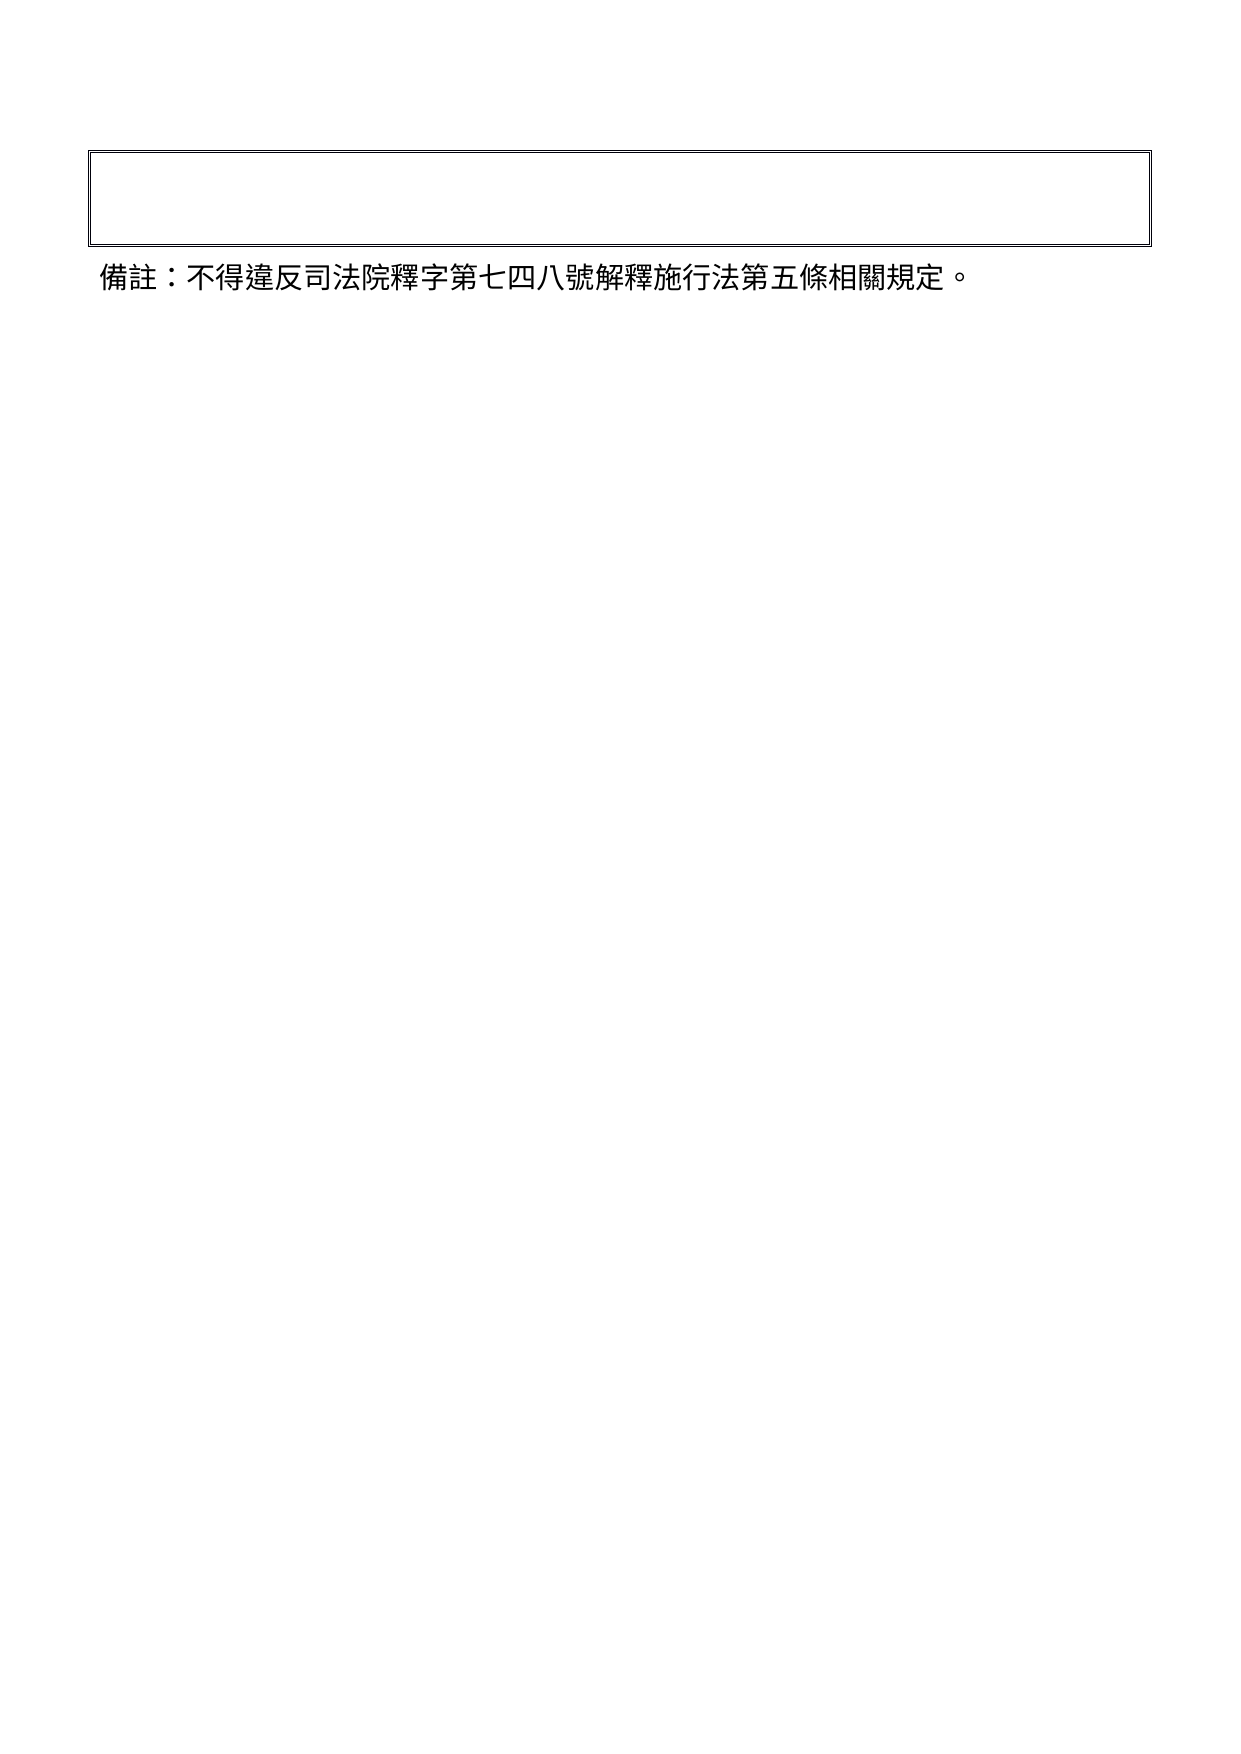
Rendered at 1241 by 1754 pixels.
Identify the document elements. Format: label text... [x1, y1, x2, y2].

text 備註：不得違反司法院釋字第七四八號解釋施行法第五條相關規定。 [99, 247, 1162, 299]
table_header [91, 153, 1149, 244]
